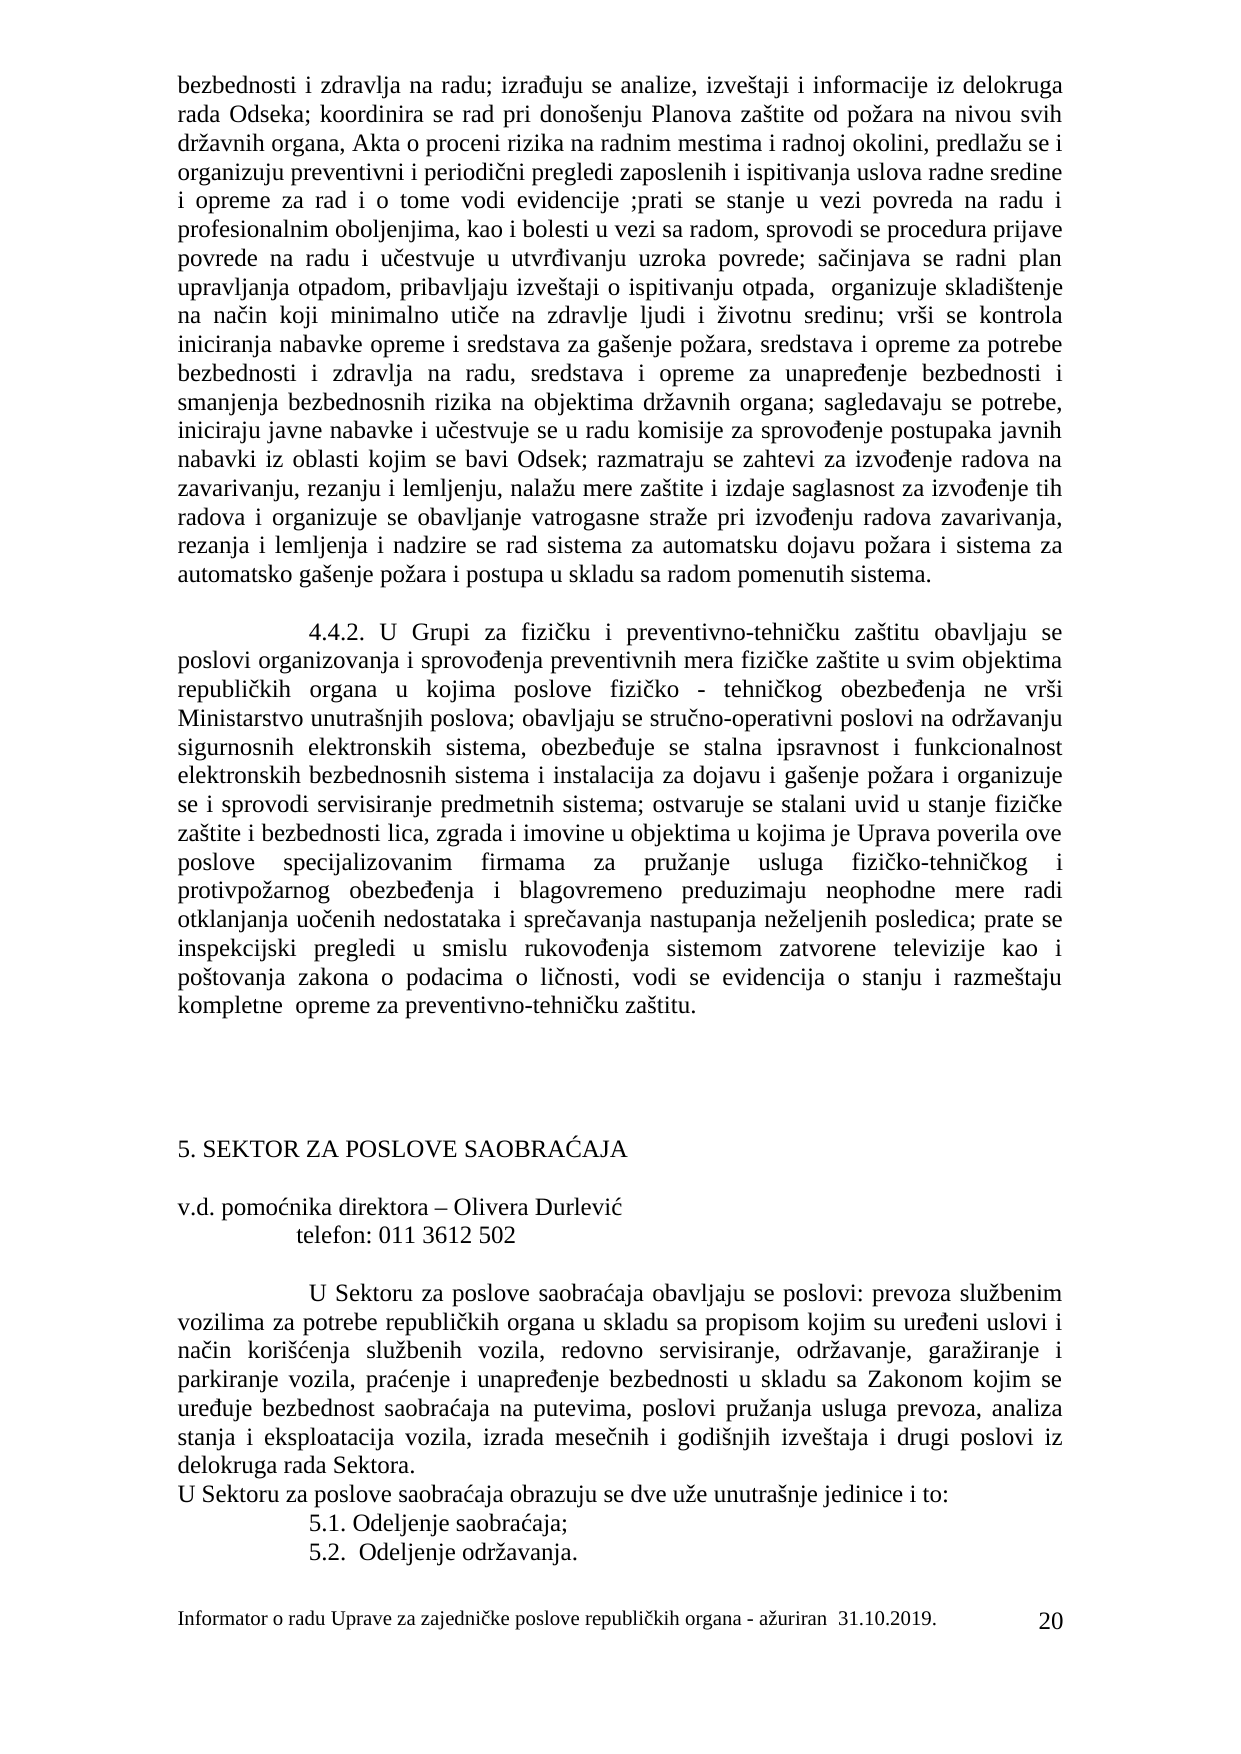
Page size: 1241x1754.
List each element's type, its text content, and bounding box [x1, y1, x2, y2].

text v.d. pomoćnika direktora – Olivera Durlević [177, 1192, 1063, 1220]
text 5.2. Odeljenje održavanja. [177, 1537, 1063, 1565]
text 4.4.2. U Grupi za fizičku i preventivno-tehničku zaštitu obavljaju se poslovi organizovanja i sprovođenja preventivnih mera fizičke zaštite u svim objektima republičkih organa u kojima poslove fizičko - tehničkog obezbeđenja ne vrši Ministarstvo unutrašnjih poslova; obavljaju se stručno-operativni poslovi na održavanju sigurnosnih elektronskih sistema, obezbeđuje se stalna ipsravnost i funkcionalnost elektronskih bezbednosnih sistema i instalacija za dojavu i gašenje požara i organizuje se i sprovodi servisiranje predmetnih sistema; ostvaruje se stalani uvid u stanje fizičke zaštite i bezbednosti lica, zgrada i imovine u objektima u kojima je Uprava poverila ove poslove specijalizovanim firmama za pružanje usluga fizičko-tehničkog i protivpožarnog obezbeđenja i blagovremeno preduzimaju neophodne mere radi otklanjanja uočenih nedostataka i sprečavanja nastupanja neželjenih posledica; prate se inspekcijski pregledi u smislu rukovođenja sistemom zatvorene televizije kao i poštovanja zakona o podacima o ličnosti, vodi se evidencija o stanju i razmeštaju kompletne opreme za preventivno-tehničku zaštitu. [177, 617, 1063, 1019]
text U Sektoru za poslove saobraćaja obavljaju se poslovi: prevoza službenim vozilima za potrebe republičkih organa u skladu sa propisom kojim su uređeni uslovi i način korišćenja službenih vozila, redovno servisiranje, održavanje, garažiranje i parkiranje vozila, praćenje i unapređenje bezbednosti u skladu sa Zakonom kojim se uređuje bezbednost saobraćaja na putevima, poslovi pružanja usluga prevoza, analiza stanja i eksploatacija vozila, izrada mesečnih i godišnjih izveštaja i drugi poslovi iz delokruga rada Sektora. [177, 1278, 1063, 1479]
text bezbednosti i zdravlja na radu; izrađuju se analize, izveštaji i informacije iz delokruga rada Odseka; koordinira se rad pri donošenju Planova zaštite od požara na nivou svih državnih organa, Akta o proceni rizika na radnim mestima i radnoj okolini, predlažu se i organizuju preventivni i periodični pregledi zaposlenih i ispitivanja uslova radne sredine i opreme za rad i o tome vodi evidencije ;prati se stanje u vezi povreda na radu i profesionalnim oboljenjima, kao i bolesti u vezi sa radom, sprovodi se procedura prijave povrede na radu i učestvuje u utvrđivanju uzroka povrede; sačinjava se radni plan upravljanja otpadom, pribavljaju izveštaji o ispitivanju otpada, organizuje skladištenje na način koji minimalno utiče na zdravlje ljudi i životnu sredinu; vrši se kontrola iniciranja nabavke opreme i sredstava za gašenje požara, sredstava i opreme za potrebe bezbednosti i zdravlja na radu, sredstava i opreme za unapređenje bezbednosti i smanjenja bezbednosnih rizika na objektima državnih organa; sagledavaju se potrebe, iniciraju javne nabavke i učestvuje se u radu komisije za sprovođenje postupaka javnih nabavki iz oblasti kojim se bavi Odsek; razmatraju se zahtevi za izvođenje radova na zavarivanju, rezanju i lemljenju, nalažu mere zaštite i izdaje saglasnost za izvođenje tih radova i organizuje se obavljanje vatrogasne straže pri izvođenju radova zavarivanja, rezanja i lemljenja i nadzire se rad sistema za automatsku dojavu požara i sistema za automatsko gašenje požara i postupa u skladu sa radom pomenutih sistema. [177, 70, 1063, 588]
text telefon: 011 3612 502 [177, 1220, 1063, 1249]
text 5. SEKTOR ZA POSLOVE SAOBRAĆAJA [177, 1134, 1063, 1163]
text U Sektoru za poslove saobraćaja obrazuju se dve uže unutrašnje jedinice i to: [177, 1479, 1063, 1508]
text 5.1. Odeljenje saobraćaja; [177, 1508, 1063, 1537]
